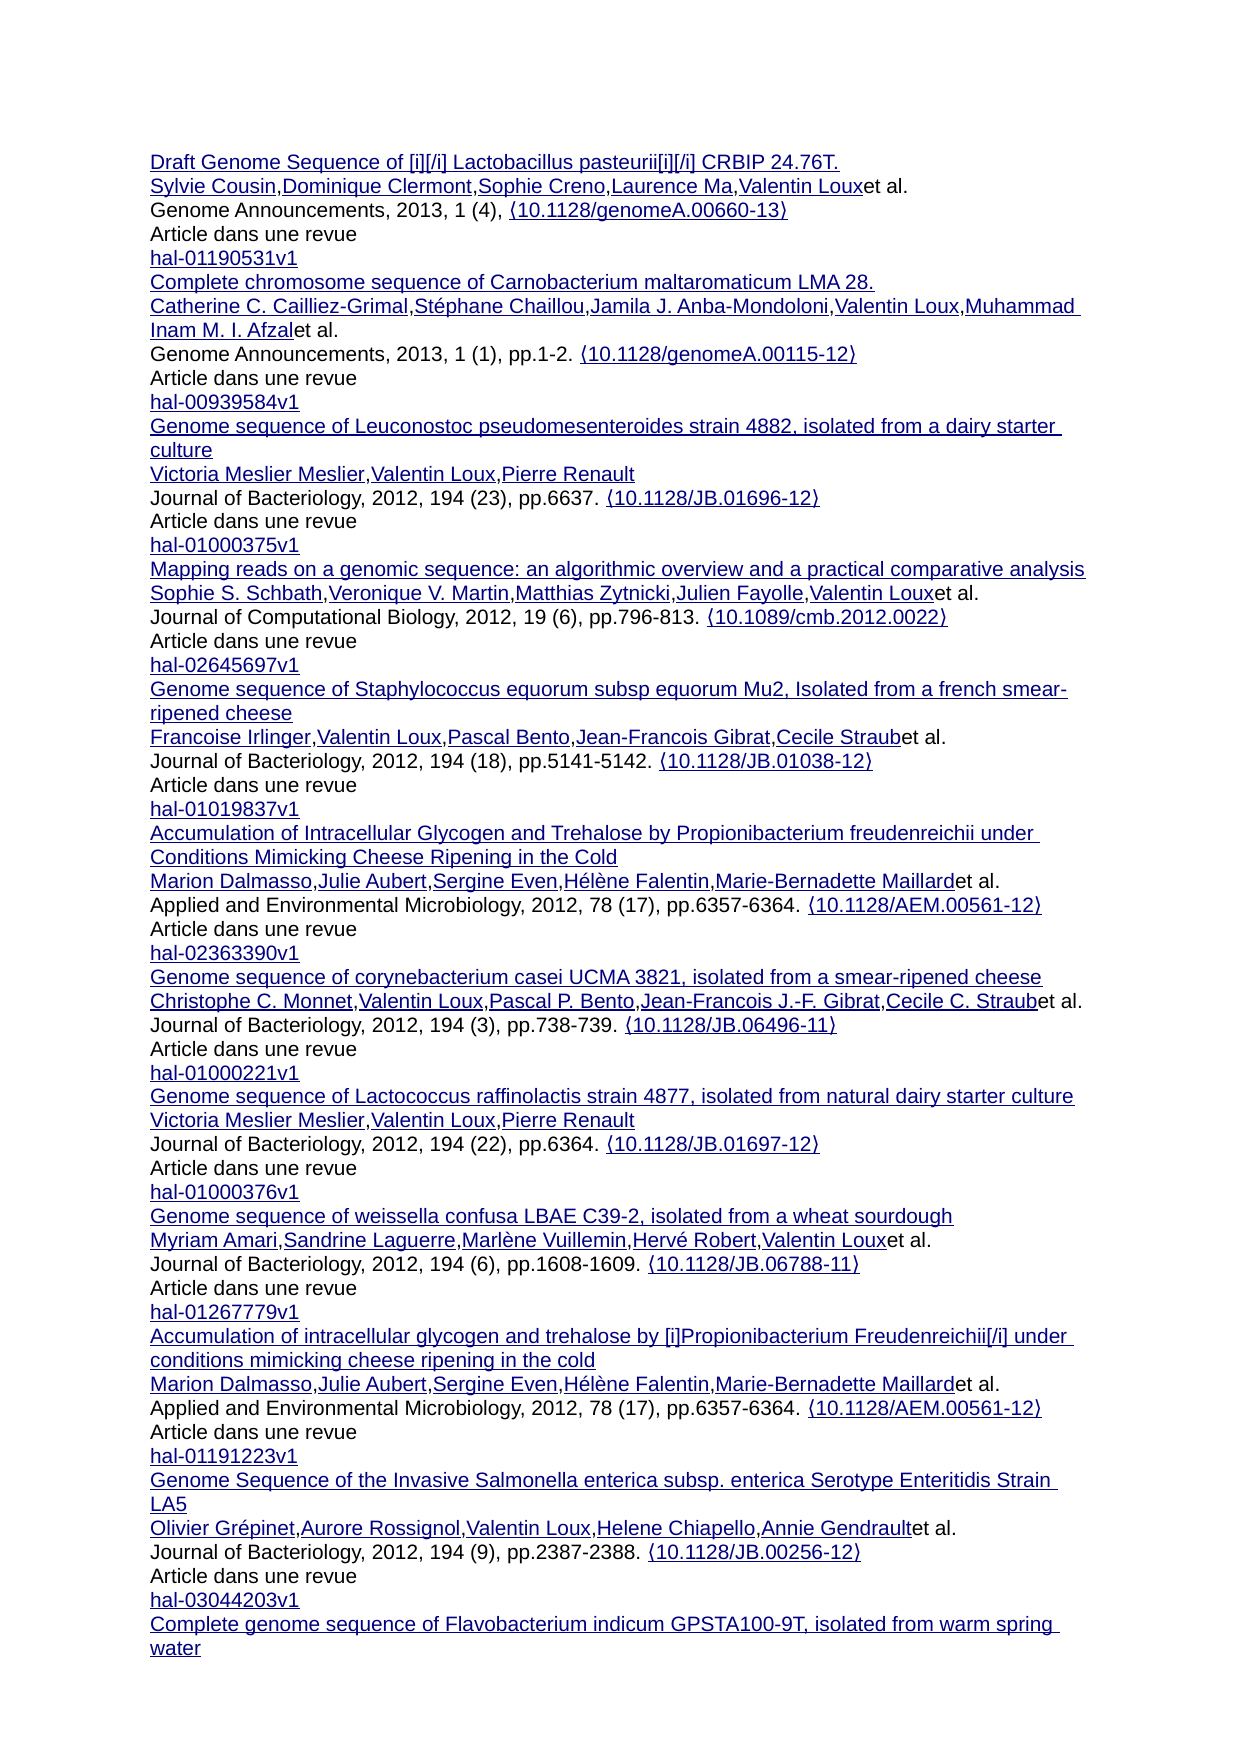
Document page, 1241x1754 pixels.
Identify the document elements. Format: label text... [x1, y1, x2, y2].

table_cell Draft Genome Sequence of [i][/i] Lactobacillus pasteurii[i][/i] CRBIP 24.76T. Sylvie Cousin,Dominique Clermont,Sophie Creno,Laurence Ma,Valentin Louxet al. Genome Announcements, 2013, 1 (4), ⟨10.1128/genomeA.00660-13⟩ Article dans une revue hal-01190531v1 [150, 150, 1090, 270]
table_cell Complete chromosome sequence of Carnobacterium maltaromaticum LMA 28. Catherine C. Cailliez-Grimal,Stéphane Chaillou,Jamila J. Anba-Mondoloni,Valentin Loux,Muhammad Inam M. I. Afzalet al. Genome Announcements, 2013, 1 (1), pp.1-2. ⟨10.1128/genomeA.00115-12⟩ Article dans une revue hal-00939584v1 [150, 270, 1090, 413]
table_cell Genome sequence of weissella confusa LBAE C39-2, isolated from a wheat sourdough Myriam Amari,Sandrine Laguerre,Marlène Vuillemin,Hervé Robert,Valentin Louxet al. Journal of Bacteriology, 2012, 194 (6), pp.1608-1609. ⟨10.1128/JB.06788-11⟩ Article dans une revue hal-01267779v1 [150, 1204, 1090, 1324]
table_cell Genome sequence of Leuconostoc pseudomesenteroides strain 4882, isolated from a dairy starter culture Victoria Meslier Meslier,Valentin Loux,Pierre Renault Journal of Bacteriology, 2012, 194 (23), pp.6637. ⟨10.1128/JB.01696-12⟩ Article dans une revue hal-01000375v1 [150, 414, 1090, 557]
table_cell Genome sequence of corynebacterium casei UCMA 3821, isolated from a smear-ripened cheese Christophe C. Monnet,Valentin Loux,Pascal P. Bento,Jean-Francois J.-F. Gibrat,Cecile C. Straubet al. Journal of Bacteriology, 2012, 194 (3), pp.738-739. ⟨10.1128/JB.06496-11⟩ Article dans une revue hal-01000221v1 [150, 965, 1090, 1084]
table_cell Accumulation of Intracellular Glycogen and Trehalose by Propionibacterium freudenreichii under Conditions Mimicking Cheese Ripening in the Cold Marion Dalmasso,Julie Aubert,Sergine Even,Hélène Falentin,Marie-Bernadette Maillardet al. Applied and Environmental Microbiology, 2012, 78 (17), pp.6357-6364. ⟨10.1128/AEM.00561-12⟩ Article dans une revue hal-02363390v1 [150, 821, 1090, 964]
table_cell Genome sequence of Lactococcus raffinolactis strain 4877, isolated from natural dairy starter culture Victoria Meslier Meslier,Valentin Loux,Pierre Renault Journal of Bacteriology, 2012, 194 (22), pp.6364. ⟨10.1128/JB.01697-12⟩ Article dans une revue hal-01000376v1 [150, 1084, 1090, 1204]
table_cell Complete genome sequence of Flavobacterium indicum GPSTA100-9T, isolated from warm spring water [150, 1611, 1090, 1659]
table_cell Genome sequence of Staphylococcus equorum subsp equorum Mu2, Isolated from a french smear-ripened cheese Francoise Irlinger,Valentin Loux,Pascal Bento,Jean-Francois Gibrat,Cecile Straubet al. Journal of Bacteriology, 2012, 194 (18), pp.5141-5142. ⟨10.1128/JB.01038-12⟩ Article dans une revue hal-01019837v1 [150, 677, 1090, 821]
table_cell Accumulation of intracellular glycogen and trehalose by [i]Propionibacterium Freudenreichii[/i] under conditions mimicking cheese ripening in the cold Marion Dalmasso,Julie Aubert,Sergine Even,Hélène Falentin,Marie-Bernadette Maillardet al. Applied and Environmental Microbiology, 2012, 78 (17), pp.6357-6364. ⟨10.1128/AEM.00561-12⟩ Article dans une revue hal-01191223v1 [150, 1324, 1090, 1468]
table_cell Mapping reads on a genomic sequence: an algorithmic overview and a practical comparative analysis Sophie S. Schbath,Veronique V. Martin,Matthias Zytnicki,Julien Fayolle,Valentin Louxet al. Journal of Computational Biology, 2012, 19 (6), pp.796-813. ⟨10.1089/cmb.2012.0022⟩ Article dans une revue hal-02645697v1 [150, 557, 1090, 677]
table_cell Genome Sequence of the Invasive Salmonella enterica subsp. enterica Serotype Enteritidis Strain LA5 Olivier Grépinet,Aurore Rossignol,Valentin Loux,Helene Chiapello,Annie Gendraultet al. Journal of Bacteriology, 2012, 194 (9), pp.2387-2388. ⟨10.1128/JB.00256-12⟩ Article dans une revue hal-03044203v1 [150, 1468, 1090, 1611]
